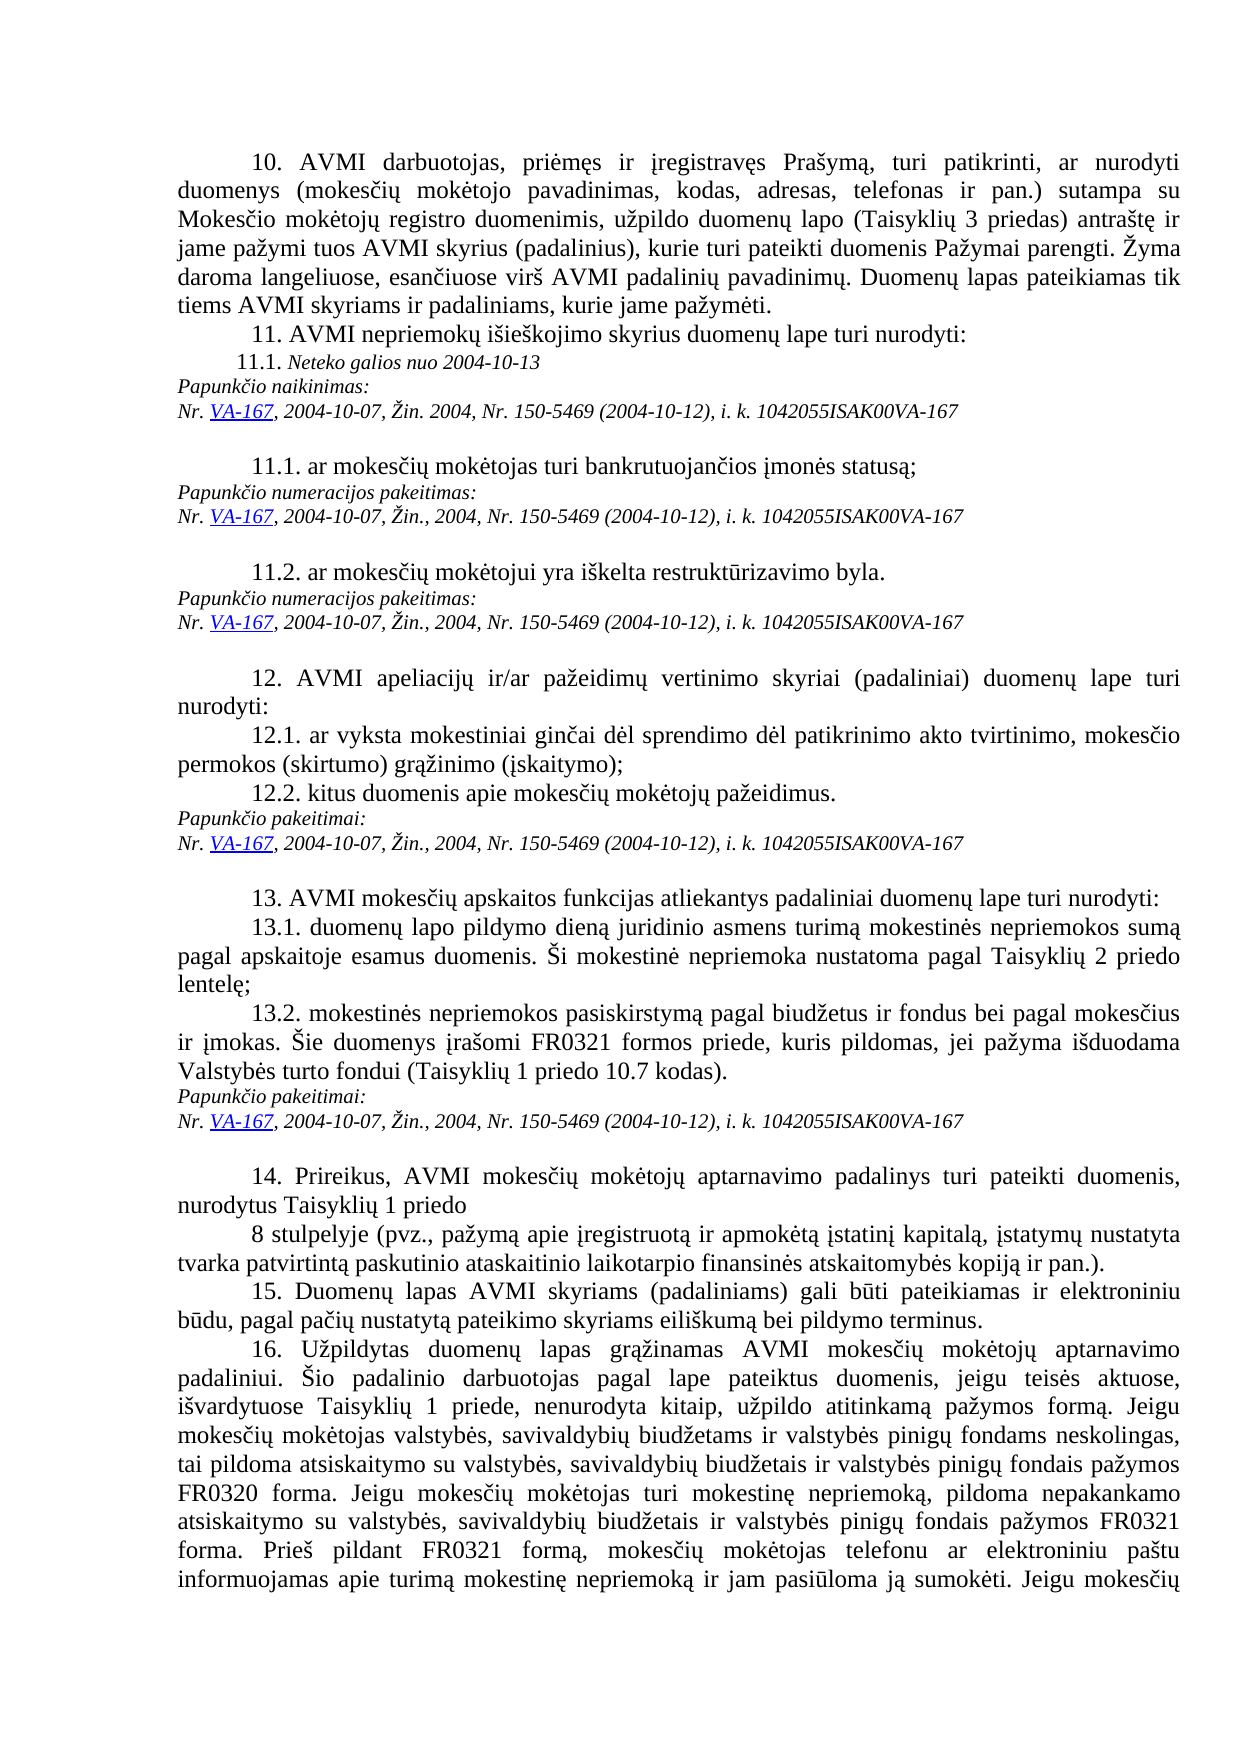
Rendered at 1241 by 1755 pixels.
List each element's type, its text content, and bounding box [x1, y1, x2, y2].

text Papunkčio naikinimas: [177, 374, 1181, 398]
text 11.1. ar mokesčių mokėtojas turi bankrutuojančios įmonės statusą; [177, 451, 1181, 480]
text 13. AVMI mokesčių apskaitos funkcijas atliekantys padaliniai duomenų lape turi nurodyti: [177, 883, 1181, 912]
text 11.2. ar mokesčių mokėtojui yra iškelta restruktūrizavimo byla. [177, 557, 1181, 586]
text 12.1. ar vyksta mokestiniai ginčai dėl sprendimo dėl patikrinimo akto tvirtinimo, mokesčio permokos (skirtumo) grąžinimo (įskaitymo); [177, 720, 1181, 778]
text Papunkčio pakeitimai: [177, 1084, 1181, 1108]
text 14. Prireikus, AVMI mokesčių mokėtojų aptarnavimo padalinys turi pateikti duomenis, nurodytus Taisyklių 1 priedo [177, 1161, 1181, 1219]
text Nr. VA-167, 2004-10-07, Žin., 2004, Nr. 150-5469 (2004-10-12), i. k. 1042055ISAK00VA-167 [177, 610, 1181, 634]
text Nr. VA-167, 2004-10-07, Žin. 2004, Nr. 150-5469 (2004-10-12), i. k. 1042055ISAK00VA-167 [177, 398, 1181, 423]
text Papunkčio numeracijos pakeitimas: [177, 586, 1181, 610]
text 10. AVMI darbuotojas, priėmęs ir įregistravęs Prašymą, turi patikrinti, ar nurodyti duomenys (mokesčių mokėtojo pavadinimas, kodas, adresas, telefonas ir pan.) sutampa su Mokesčio mokėtojų registro duomenimis, užpildo duomenų lapo (Taisyklių 3 priedas) antraštę ir jame pažymi tuos AVMI skyrius (padalinius), kurie turi pateikti duomenis Pažymai parengti. Žyma daroma langeliuose, esančiuose virš AVMI padalinių pavadinimų. Duomenų lapas pateikiamas tik tiems AVMI skyriams ir padaliniams, kurie jame pažymėti. [177, 147, 1181, 319]
text 11. AVMI nepriemokų išieškojimo skyrius duomenų lape turi nurodyti: [177, 319, 1181, 348]
text 13.1. duomenų lapo pildymo dieną juridinio asmens turimą mokestinės nepriemokos sumą pagal apskaitoje esamus duomenis. Ši mokestinė nepriemoka nustatoma pagal Taisyklių 2 priedo lentelę; [177, 912, 1181, 998]
text Papunkčio numeracijos pakeitimas: [177, 480, 1181, 504]
text 11.1. Neteko galios nuo 2004-10-13 [177, 348, 1181, 374]
text 12. AVMI apeliacijų ir/ar pažeidimų vertinimo skyriai (padaliniai) duomenų lape turi nurodyti: [177, 663, 1181, 720]
text 13.2. mokestinės nepriemokos pasiskirstymą pagal biudžetus ir fondus bei pagal mokesčius ir įmokas. Šie duomenys įrašomi FR0321 formos priede, kuris pildomas, jei pažyma išduodama Valstybės turto fondui (Taisyklių 1 priedo 10.7 kodas). [177, 998, 1181, 1084]
text Nr. VA-167, 2004-10-07, Žin., 2004, Nr. 150-5469 (2004-10-12), i. k. 1042055ISAK00VA-167 [177, 830, 1181, 854]
text 15. Duomenų lapas AVMI skyriams (padaliniams) gali būti pateikiamas ir elektroniniu būdu, pagal pačių nustatytą pateikimo skyriams eiliškumą bei pildymo terminus. [177, 1276, 1181, 1334]
text Nr. VA-167, 2004-10-07, Žin., 2004, Nr. 150-5469 (2004-10-12), i. k. 1042055ISAK00VA-167 [177, 504, 1181, 528]
text 12.2. kitus duomenis apie mokesčių mokėtojų pažeidimus. [177, 778, 1181, 806]
text Papunkčio pakeitimai: [177, 806, 1181, 830]
text 8 stulpelyje (pvz., pažymą apie įregistruotą ir apmokėtą įstatinį kapitalą, įstatymų nustatyta tvarka patvirtintą paskutinio ataskaitinio laikotarpio finansinės atskaitomybės kopiją ir pan.). [177, 1219, 1181, 1276]
text 16. Užpildytas duomenų lapas grąžinamas AVMI mokesčių mokėtojų aptarnavimo padaliniui. Šio padalinio darbuotojas pagal lape pateiktus duomenis, jeigu teisės aktuose, išvardytuose Taisyklių 1 priede, nenurodyta kitaip, užpildo atitinkamą pažymos formą. Jeigu mokesčių mokėtojas valstybės, savivaldybių biudžetams ir valstybės pinigų fondams neskolingas, tai pildoma atsiskaitymo su valstybės, savivaldybių biudžetais ir valstybės pinigų fondais pažymos FR0320 forma. Jeigu mokesčių mokėtojas turi mokestinę nepriemoką, pildoma nepakankamo atsiskaitymo su valstybės, savivaldybių biudžetais ir valstybės pinigų fondais pažymos FR0321 forma. Prieš pildant FR0321 formą, mokesčių mokėtojas telefonu ar elektroniniu paštu informuojamas apie turimą mokestinę nepriemoką ir jam pasiūloma ją sumokėti. Jeigu mokesčių [177, 1334, 1181, 1593]
text Nr. VA-167, 2004-10-07, Žin., 2004, Nr. 150-5469 (2004-10-12), i. k. 1042055ISAK00VA-167 [177, 1108, 1181, 1133]
